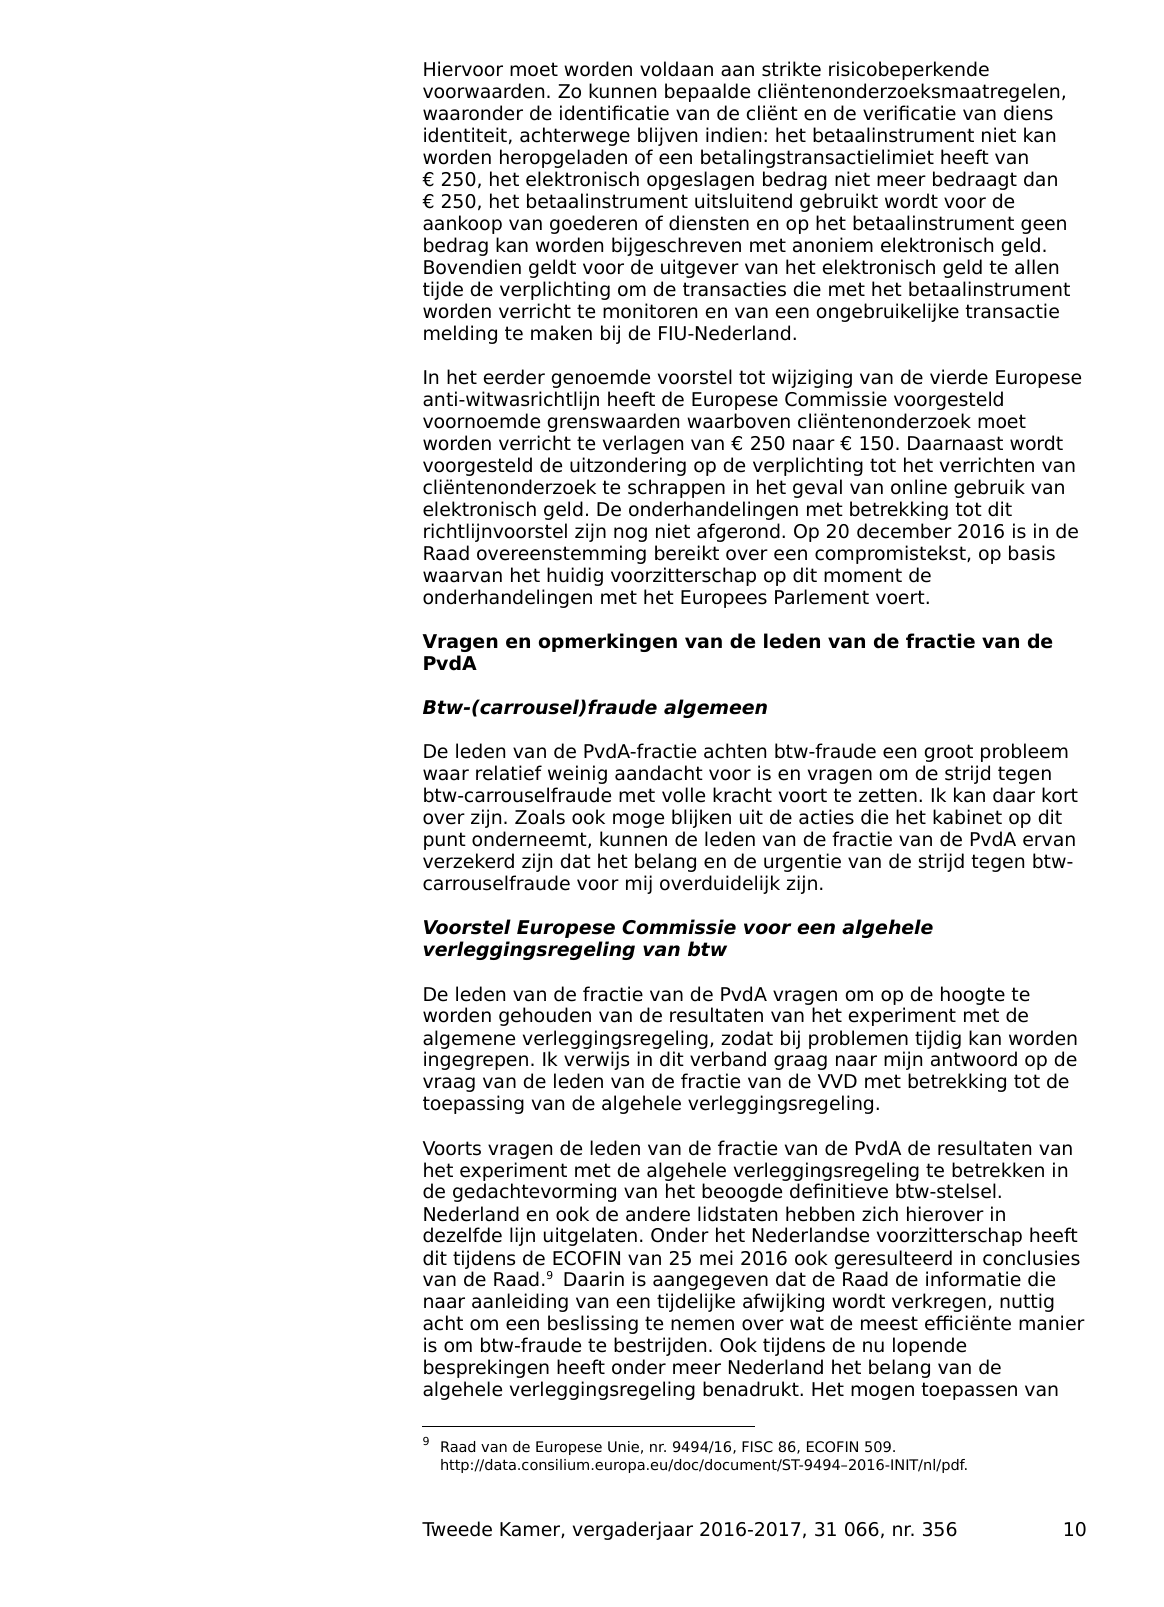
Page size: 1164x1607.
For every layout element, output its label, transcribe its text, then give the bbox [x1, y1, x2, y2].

subtitle Vragen en opmerkingen van de leden van de fractie van de PvdA [422, 631, 1087, 675]
text In het eerder genoemde voorstel tot wijziging van de vierde Europese anti-witwasrichtlijn heeft de Europese Commissie voorgesteld voornoemde grenswaarden waarboven cliëntenonderzoek moet worden verricht te verlagen van € 250 naar € 150. Daarnaast wordt voorgesteld de uitzondering op de verplichting tot het verrichten van cliëntenonderzoek te schrappen in het geval van online gebruik van elektronisch geld. De onderhandelingen met betrekking tot dit richtlijnvoorstel zijn nog niet afgerond. Op 20 december 2016 is in de Raad overeenstemming bereikt over een compromistekst, op basis waarvan het huidig voorzitterschap op dit moment de onderhandelingen met het Europees Parlement voert. [422, 367, 1087, 609]
text Raad van de Europese Unie, nr. 9494/16, FISC 86, ECOFIN 509. http://data.consilium.europa.eu/doc/document/ST-9494–2016-INIT/nl/pdf. [422, 1435, 1087, 1474]
text De leden van de fractie van de PvdA vragen om op de hoogte te worden gehouden van de resultaten van het experiment met de algemene verleggingsregeling, zodat bij problemen tijdig kan worden ingegrepen. Ik verwijs in dit verband graag naar mijn antwoord op de vraag van de leden van de fractie van de VVD met betrekking tot de toepassing van de algehele verleggingsregeling. [422, 983, 1087, 1115]
subtitle Voorstel Europese Commissie voor een algehele verleggingsregeling van btw [422, 917, 1087, 961]
text Voorts vragen de leden van de fractie van de PvdA de resultaten van het experiment met de algehele verleggingsregeling te betrekken in de gedachtevorming van het beoogde definitieve btw-stelsel. Nederland en ook de andere lidstaten hebben zich hierover in dezelfde lijn uitgelaten. Onder het Nederlandse voorzitterschap heeft dit tijdens de ECOFIN van 25 mei 2016 ook geresulteerd in conclusies van de Raad. Daarin is aangegeven dat de Raad de informatie die naar aanleiding van een tijdelijke afwijking wordt verkregen, nuttig acht om een beslissing te nemen over wat de meest efficiënte manier is om btw-fraude te bestrijden. Ook tijdens de nu lopende besprekingen heeft onder meer Nederland het belang van de algehele verleggingsregeling benadrukt. Het mogen toepassen van [422, 1137, 1087, 1401]
subtitle Btw-(carrousel)fraude algemeen [422, 697, 1087, 719]
text De leden van de PvdA-fractie achten btw-fraude een groot probleem waar relatief weinig aandacht voor is en vragen om de strijd tegen btw-carrouselfraude met volle kracht voort te zetten. Ik kan daar kort over zijn. Zoals ook moge blijken uit de acties die het kabinet op dit punt onderneemt, kunnen de leden van de fractie van de PvdA ervan verzekerd zijn dat het belang en de urgentie van de strijd tegen btw-carrouselfraude voor mij overduidelijk zijn. [422, 741, 1087, 895]
text Hiervoor moet worden voldaan aan strikte risicobeperkende voorwaarden. Zo kunnen bepaalde cliëntenonderzoeksmaatregelen, waaronder de identificatie van de cliënt en de verificatie van diens identiteit, achterwege blijven indien: het betaalinstrument niet kan worden heropgeladen of een betalingstransactielimiet heeft van € 250, het elektronisch opgeslagen bedrag niet meer bedraagt dan € 250, het betaalinstrument uitsluitend gebruikt wordt voor de aankoop van goederen of diensten en op het betaalinstrument geen bedrag kan worden bijgeschreven met anoniem elektronisch geld. Bovendien geldt voor de uitgever van het elektronisch geld te allen tijde de verplichting om de transacties die met het betaalinstrument worden verricht te monitoren en van een ongebruikelijke transactie melding te maken bij de FIU-Nederland. [422, 59, 1087, 345]
